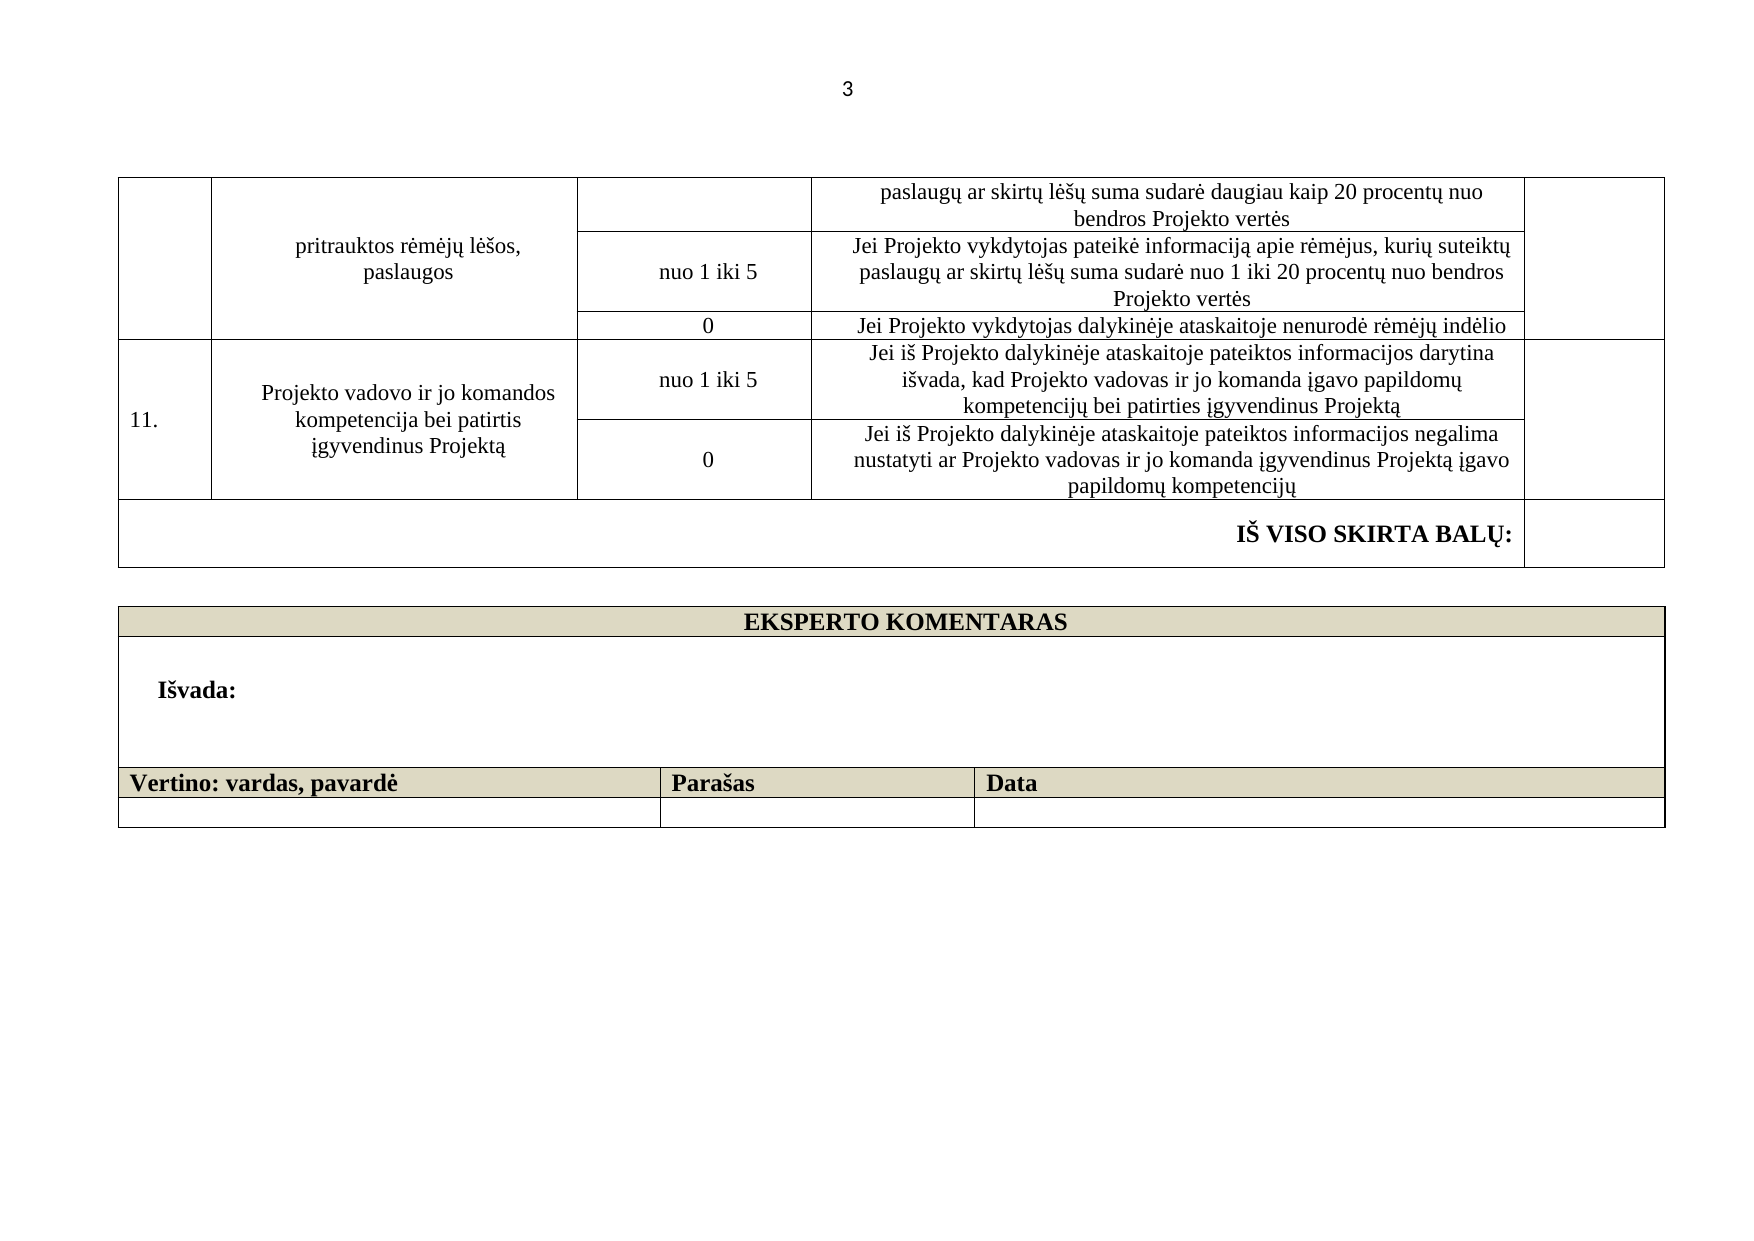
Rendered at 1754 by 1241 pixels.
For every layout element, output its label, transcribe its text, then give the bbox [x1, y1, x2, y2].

table_cell Išvada: [119, 637, 1664, 767]
table_cell [661, 798, 974, 827]
table_cell 11. [119, 340, 211, 499]
table_cell Jei iš Projekto dalykinėje ataskaitoje pateiktos informacijos negalima nustatyti ar Projekto vadovas ir jo komanda įgyvendinus Projektą įgavo papildomų kompetencijų [812, 420, 1524, 499]
table_cell Jei iš Projekto dalykinėje ataskaitoje pateiktos informacijos darytina išvada, kad Projekto vadovas ir jo komanda įgavo papildomų kompetencijų bei patirties įgyvendinus Projektą [812, 340, 1524, 418]
table_cell 0 [578, 420, 811, 499]
table_cell [119, 798, 660, 827]
table_header EKSPERTO KOMENTARAS [119, 607, 1664, 636]
table_cell paslaugų ar skirtų lėšų suma sudarė daugiau kaip 20 procentų nuo bendros Projekto vertės [812, 178, 1524, 231]
table_cell nuo 1 iki 5 [578, 232, 811, 311]
table_cell Projekto vadovo ir jo komandos kompetencija bei patirtis įgyvendinus Projektą [212, 340, 577, 499]
table_cell [578, 178, 811, 231]
table_cell Data [975, 768, 1664, 797]
table_cell [1525, 340, 1664, 499]
table_cell Parašas [661, 768, 974, 797]
table_cell nuo 1 iki 5 [578, 340, 811, 418]
table_cell Jei Projekto vykdytojas dalykinėje ataskaitoje nenurodė rėmėjų indėlio [812, 312, 1524, 338]
table_cell Jei Projekto vykdytojas pateikė informaciją apie rėmėjus, kurių suteiktų paslaugų ar skirtų lėšų suma sudarė nuo 1 iki 20 procentų nuo bendros Projekto vertės [812, 232, 1524, 311]
table_cell [119, 178, 211, 338]
table_cell [975, 798, 1664, 827]
table_cell pritrauktos rėmėjų lėšos, paslaugos [212, 178, 577, 338]
table_cell IŠ VISO SKIRTA BALŲ: [119, 500, 1524, 567]
table_cell [1525, 500, 1664, 567]
table_cell [1525, 178, 1664, 338]
table_cell Vertino: vardas, pavardė [119, 768, 660, 797]
table_cell 0 [578, 312, 811, 338]
